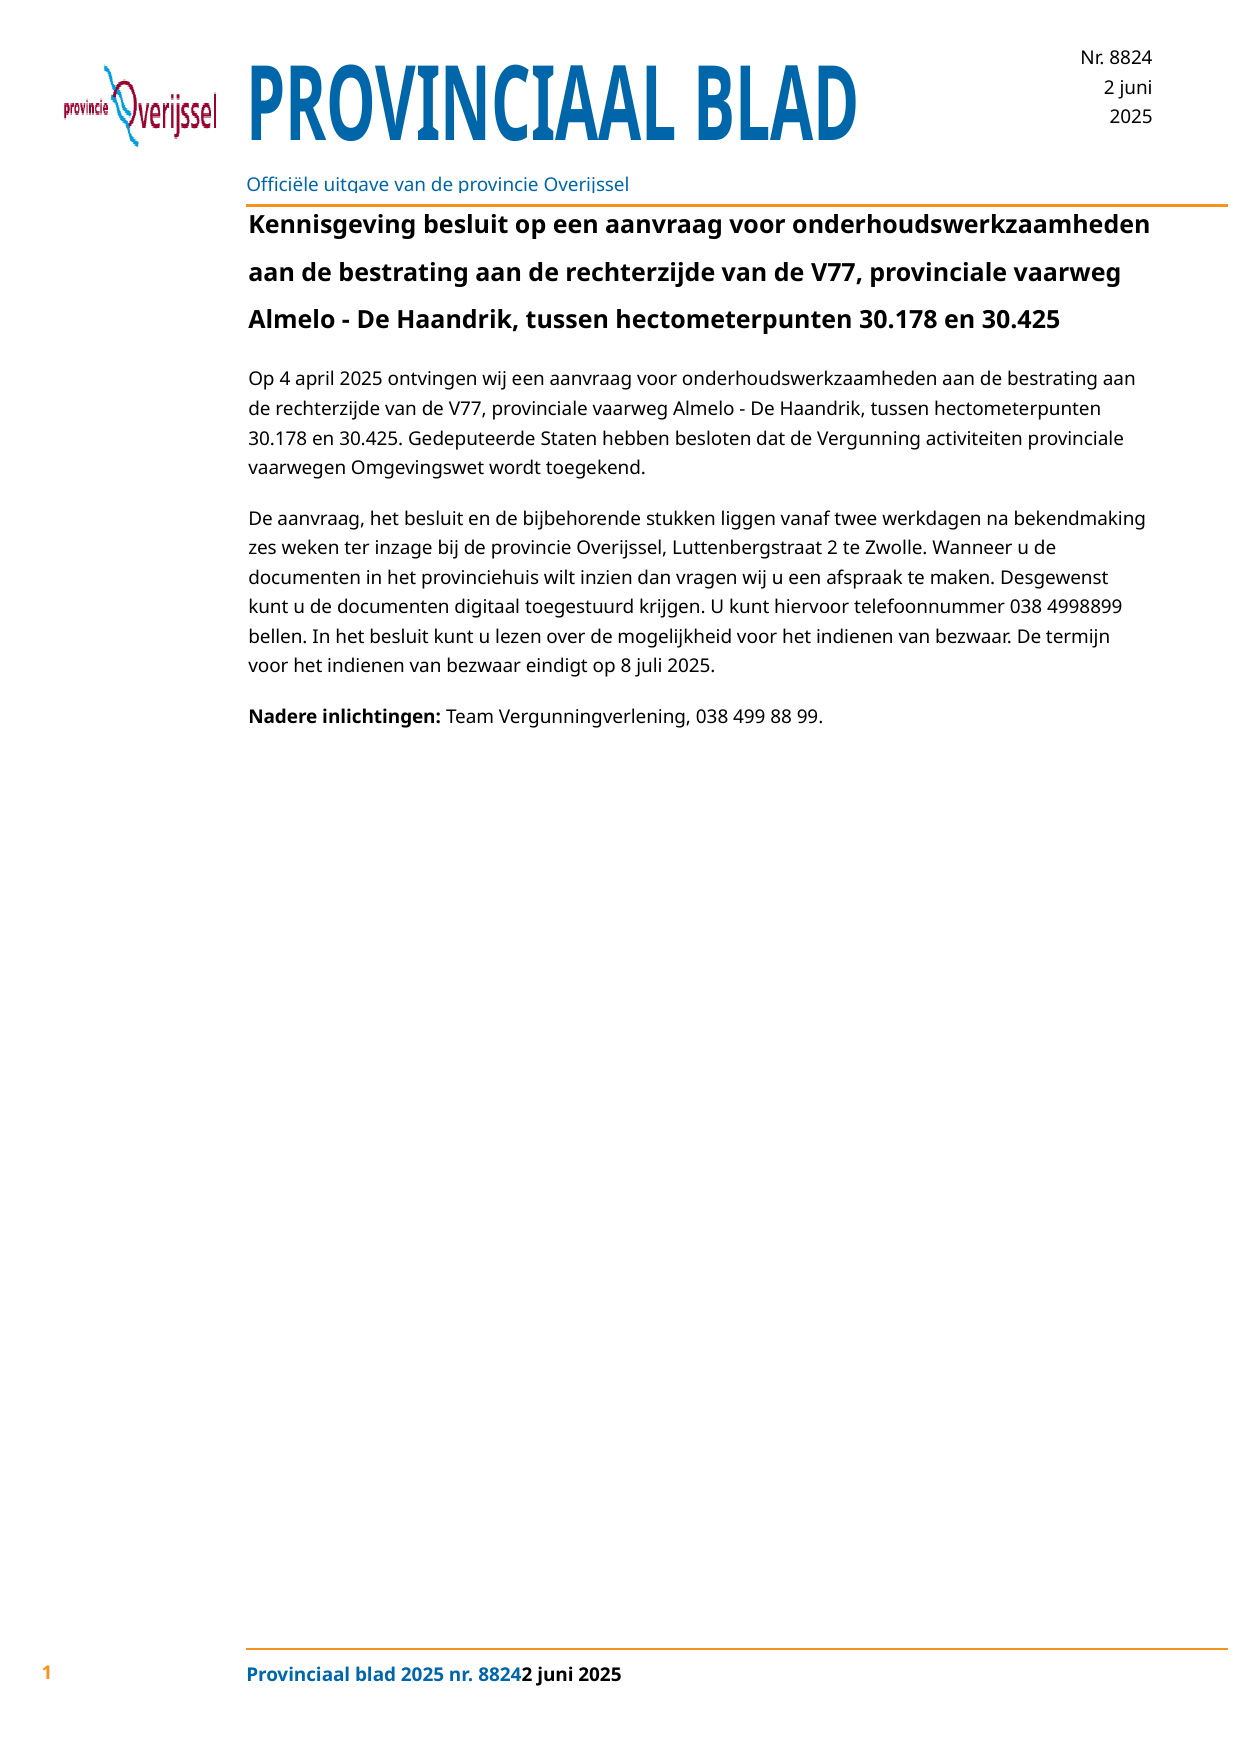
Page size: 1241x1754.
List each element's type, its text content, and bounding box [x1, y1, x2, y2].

text Nadere inlichtingen: Team Vergunningverlening, 038 499 88 99. [248, 703, 1152, 729]
picture [41, 47, 231, 172]
text De aanvraag, het besluit en de bijbehorende stukken liggen vanaf twee werkdagen na bekendmaking zes weken ter inzage bij de provincie Overijssel, Luttenbergstraat 2 te Zwolle. Wanneer u de documenten in het provinciehuis wilt inzien dan vragen wij u een afspraak te maken. Desgewenst kunt u de documenten digitaal toegestuurd krijgen. U kunt hiervoor telefoonnummer 038 4998899 bellen. In het besluit kunt u lezen over de mogelijkheid voor het indienen van bezwaar. De termijn voor het indienen van bezwaar eindigt op 8 juli 2025. [248, 505, 1152, 678]
text Op 4 april 2025 ontvingen wij een aanvraag voor onderhoudswerkzaamheden aan de bestrating aan de rechterzijde van de V77, provinciale vaarweg Almelo - De Haandrik, tussen hectometerpunten 30.178 en 30.425. Gedeputeerde Staten hebben besloten dat de Vergunning activiteiten provinciale vaarwegen Omgevingswet wordt toegekend. [248, 366, 1152, 480]
text Kennisgeving besluit op een aanvraag voor onderhoudswerkzaamheden aan de bestrating aan de rechterzijde van de V77, provinciale vaarweg Almelo - De Haandrik, tussen hectometerpunten 30.178 en 30.425 [248, 207, 1152, 336]
